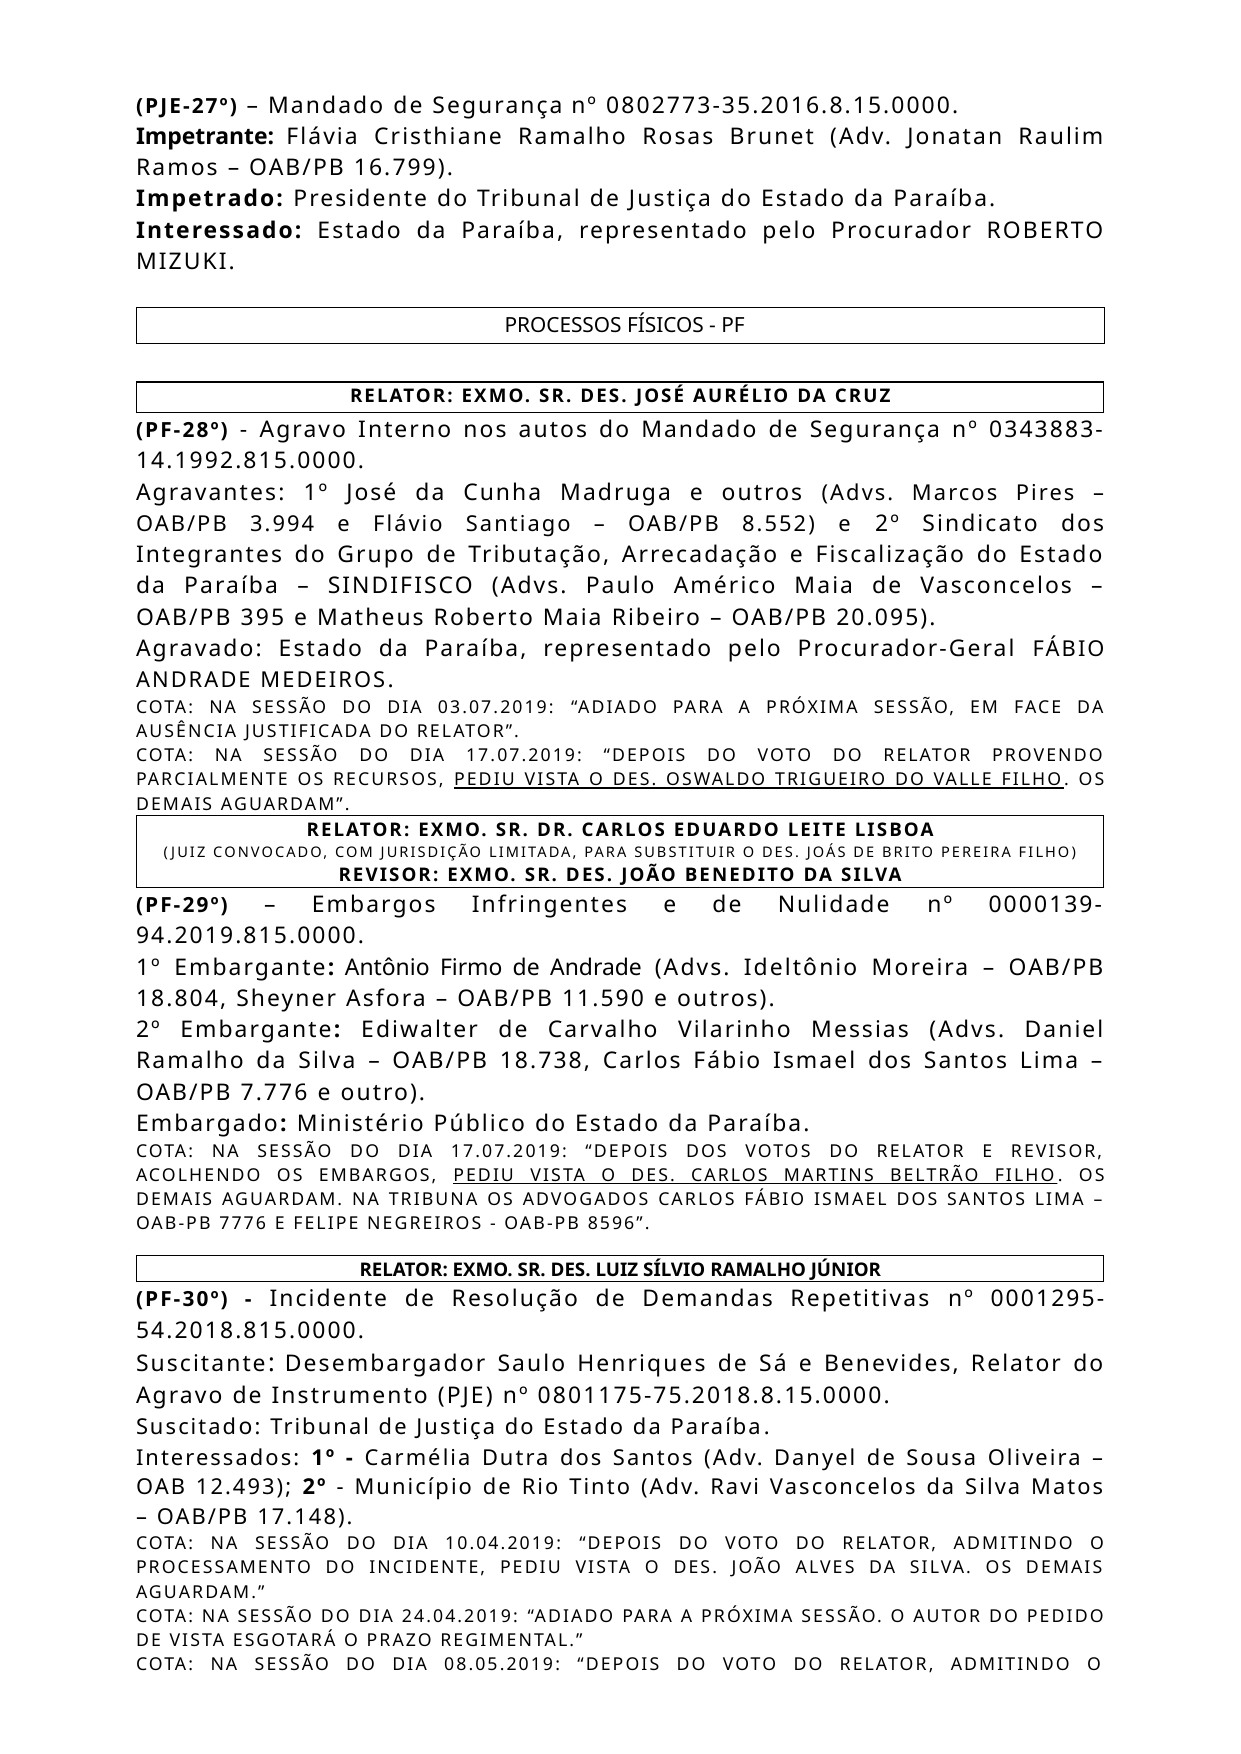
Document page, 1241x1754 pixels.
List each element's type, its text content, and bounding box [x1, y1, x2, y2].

text (PJE-27º) – Mandado de Segurança nº 0802773-35.2016.8.15.0000. [136, 88, 1102, 120]
text Impetrante: Flávia Cristhiane Ramalho Rosas Brunet (Adv. Jonatan Raulim Ramos – OAB/PB 16.799). [136, 120, 1104, 182]
text RELATOR: EXMO. SR. DES. JOSÉ AURÉLIO DA CRUZ [137, 383, 1103, 412]
text Suscitante: Desembargador Saulo Henriques de Sá e Benevides, Relator do Agravo de Instrumento (PJE) nº 0801175-75.2018.8.15.0000. [136, 1345, 1104, 1410]
text Agravantes: 1º José da Cunha Madruga e outros (Advs. Marcos Pires – OAB/PB 3.994 e Flávio Santiago – OAB/PB 8.552) e 2º Sindicato dos Integrantes do Grupo de Tributação, Arrecadação e Fiscalização do Estado da Paraíba – SINDIFISCO (Advs. Paulo Américo Maia de Vasconcelos – OAB/PB 395 e Matheus Roberto Maia Ribeiro – OAB/PB 20.095). [136, 476, 1104, 632]
text (PF-29º) – Embargos Infringentes e de Nulidade nº 0000139-94.2019.815.0000. [136, 888, 1102, 951]
text COTA: NA SESSÃO DO DIA 08.05.2019: “DEPOIS DO VOTO DO RELATOR, ADMITINDO O [136, 1652, 1102, 1676]
text Suscitado: Tribunal de Justiça do Estado da Paraíba. [136, 1410, 1104, 1441]
text COTA: NA SESSÃO DO DIA 17.07.2019: “DEPOIS DOS VOTOS DO RELATOR E REVISOR, ACOLHENDO OS EMBARGOS, PEDIU VISTA O DES. CARLOS MARTINS BELTRÃO FILHO. OS DEMAIS AGUARDAM. NA TRIBUNA OS ADVOGADOS CARLOS FÁBIO ISMAEL DOS SANTOS LIMA – OAB-PB 7776 E FELIPE NEGREIROS - OAB-PB 8596”. [136, 1138, 1104, 1235]
text Interessado: Estado da Paraíba, representado pelo Procurador ROBERTO MIZUKI. [136, 213, 1104, 276]
text (JUIZ CONVOCADO, COM JURISDIÇÃO LIMITADA, PARA SUBSTITUIR O DES. JOÁS DE BRITO PEREIRA FILHO) [137, 841, 1103, 861]
text COTA: NA SESSÃO DO DIA 24.04.2019: “ADIADO PARA A PRÓXIMA SESSÃO. O AUTOR DO PEDIDO DE VISTA ESGOTARÁ O PRAZO REGIMENTAL.” [136, 1603, 1104, 1652]
text (PF-28º) - Agravo Interno nos autos do Mandado de Segurança nº 0343883-14.1992.815.0000. [136, 413, 1104, 476]
text Impetrado: Presidente do Tribunal de Justiça do Estado da Paraíba. [136, 182, 1104, 213]
text COTA: NA SESSÃO DO DIA 10.04.2019: “DEPOIS DO VOTO DO RELATOR, ADMITINDO O PROCESSAMENTO DO INCIDENTE, PEDIU VISTA O DES. JOÃO ALVES DA SILVA. OS DEMAIS AGUARDAM.” [136, 1531, 1104, 1603]
text (PF-30º) - Incidente de Resolução de Demandas Repetitivas nº 0001295-54.2018.815.0000. [136, 1282, 1104, 1345]
text 1º Embargante: Antônio Firmo de Andrade (Advs. Ideltônio Moreira – OAB/PB 18.804, Sheyner Asfora – OAB/PB 11.590 e outros). [136, 951, 1104, 1013]
text RELATOR: EXMO. SR. DR. CARLOS EDUARDO LEITE LISBOA [137, 816, 1103, 841]
text PROCESSOS FÍSICOS - PF [137, 308, 1104, 343]
text RELATOR: EXMO. SR. DES. LUIZ SÍLVIO RAMALHO JÚNIOR [137, 1256, 1103, 1281]
text COTA: NA SESSÃO DO DIA 03.07.2019: “ADIADO PARA A PRÓXIMA SESSÃO, EM FACE DA AUSÊNCIA JUSTIFICADA DO RELATOR”. [136, 694, 1104, 743]
text Interessados: 1º - Carmélia Dutra dos Santos (Adv. Danyel de Sousa Oliveira – OAB 12.493); 2º - Município de Rio Tinto (Adv. Ravi Vasconcelos da Silva Matos – OAB/PB 17.148). [136, 1441, 1104, 1531]
text 2º Embargante: Ediwalter de Carvalho Vilarinho Messias (Advs. Daniel Ramalho da Silva – OAB/PB 18.738, Carlos Fábio Ismael dos Santos Lima – OAB/PB 7.776 e outro). [136, 1013, 1104, 1107]
text Agravado: Estado da Paraíba, representado pelo Procurador-Geral FÁBIO ANDRADE MEDEIROS. [136, 632, 1104, 694]
text REVISOR: EXMO. SR. DES. JOÃO BENEDITO DA SILVA [137, 861, 1103, 887]
text COTA: NA SESSÃO DO DIA 17.07.2019: “DEPOIS DO VOTO DO RELATOR PROVENDO PARCIALMENTE OS RECURSOS, PEDIU VISTA O DES. OSWALDO TRIGUEIRO DO VALLE FILHO. OS DEMAIS AGUARDAM”. [136, 743, 1104, 815]
text Embargado: Ministério Público do Estado da Paraíba. [136, 1107, 1104, 1138]
